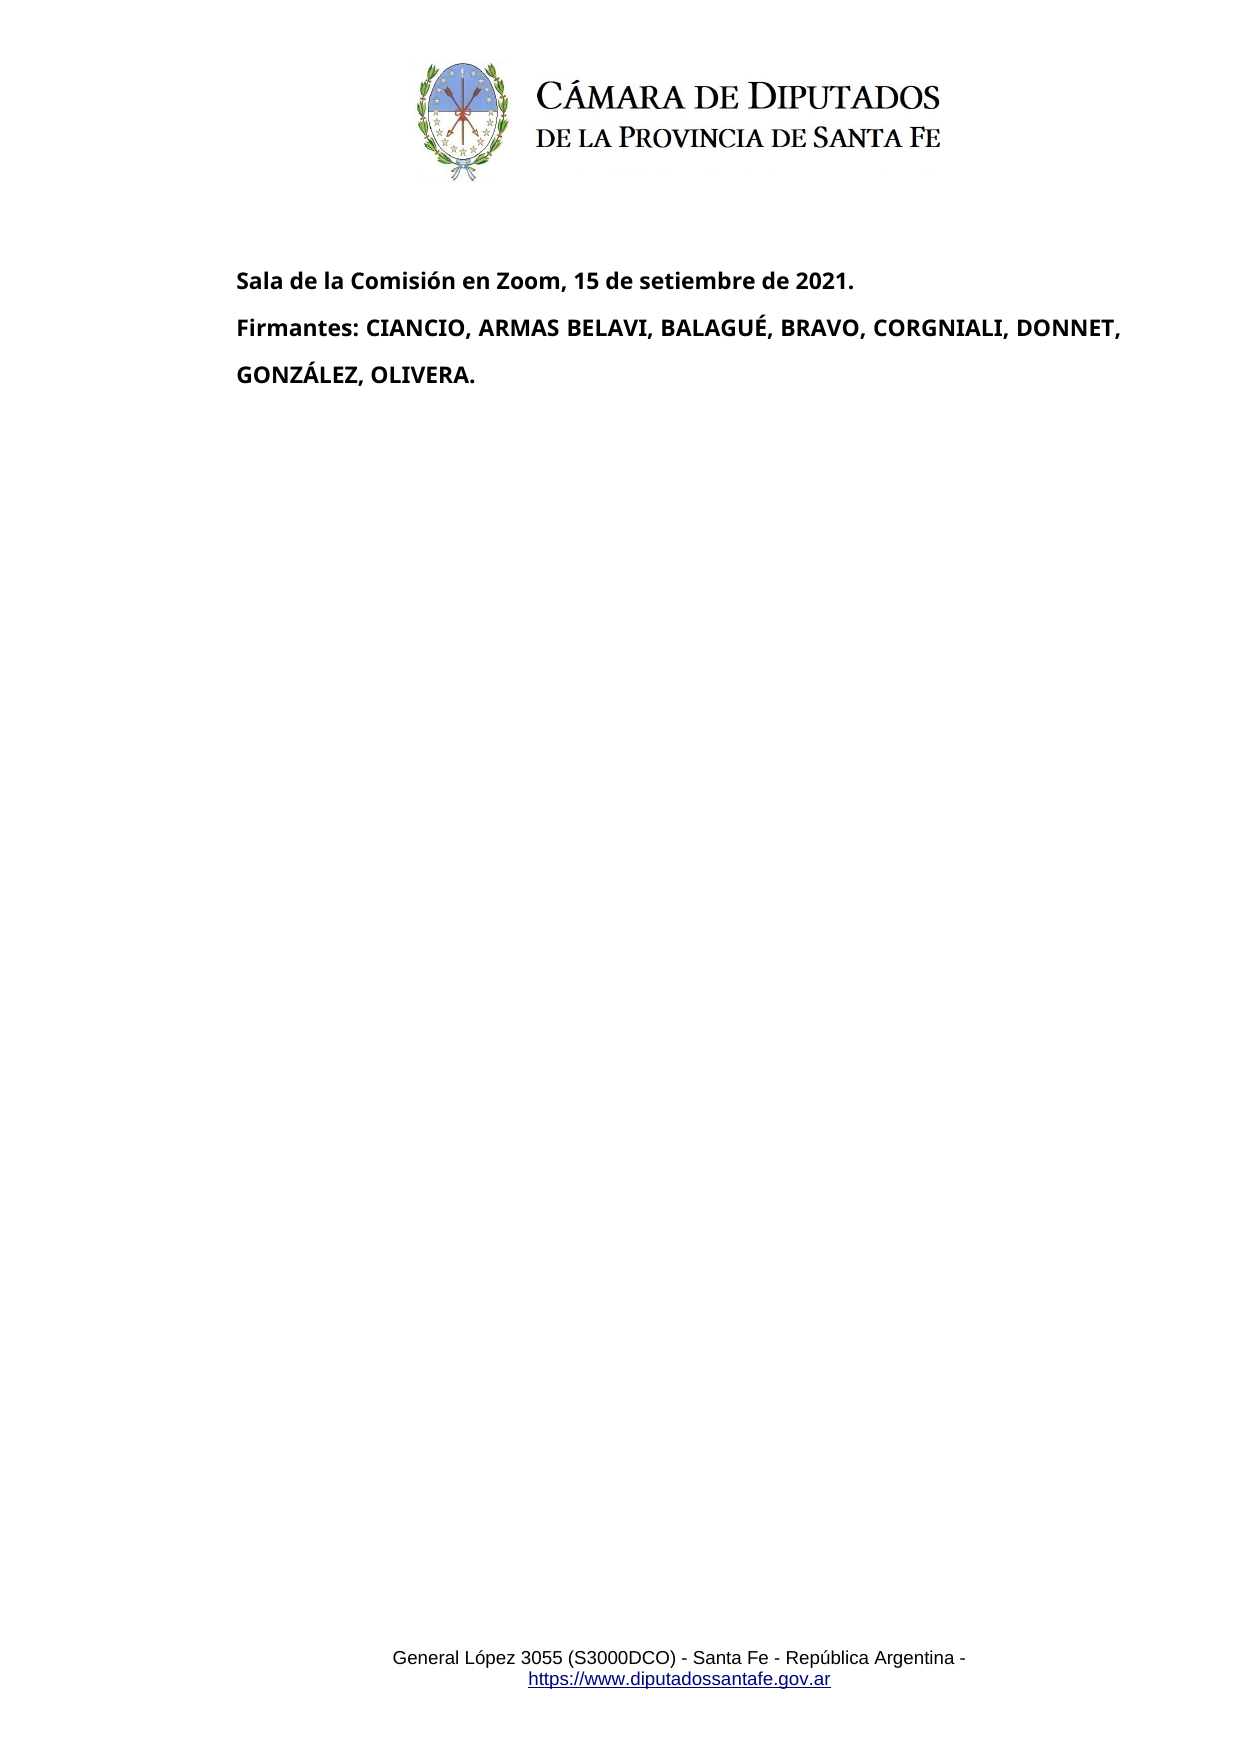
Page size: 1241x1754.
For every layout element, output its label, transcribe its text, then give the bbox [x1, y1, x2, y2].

text Firmantes: CIANCIO, ARMAS BELAVI, BALAGUÉ, BRAVO, CORGNIALI, DONNET, GONZÁLEZ, OLIVERA. [236, 312, 1122, 390]
text Sala de la Comisión en Zoom, 15 de setiembre de 2021. [236, 265, 1122, 296]
picture [413, 59, 945, 183]
